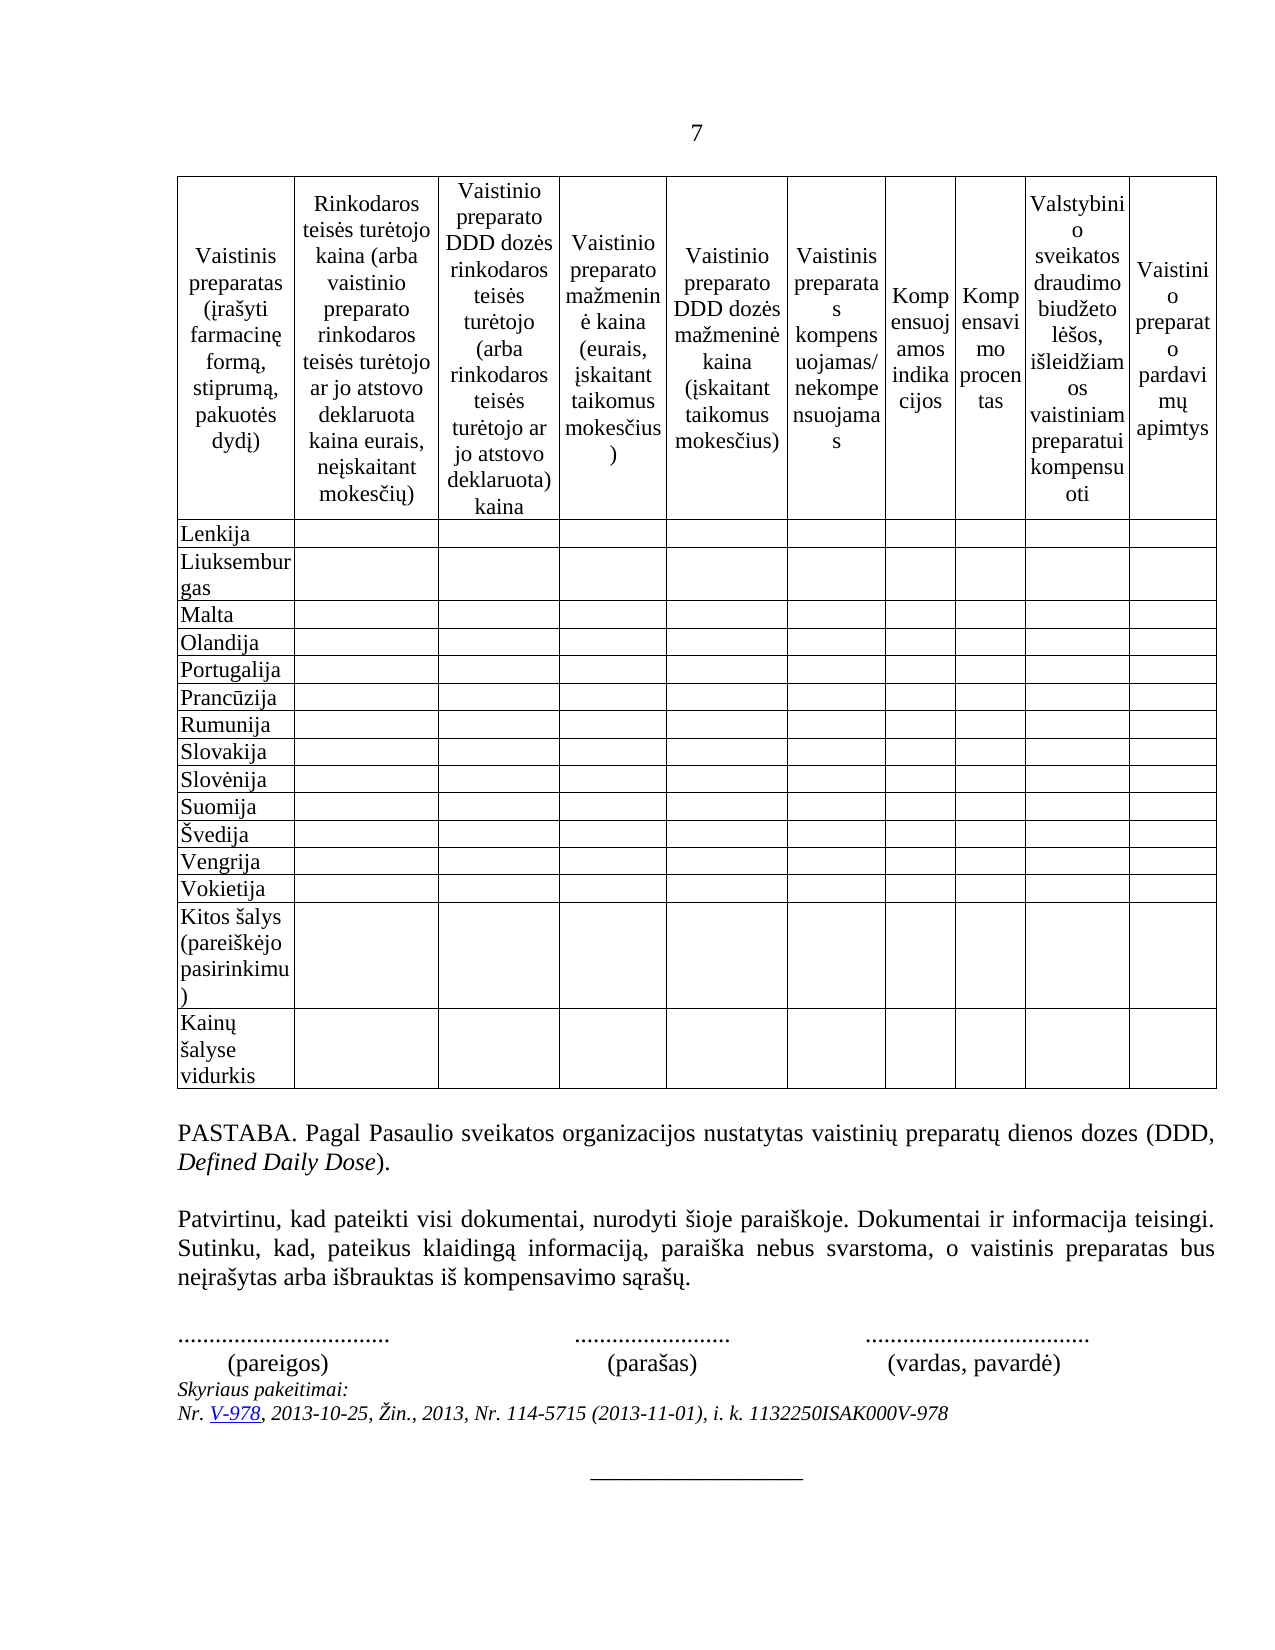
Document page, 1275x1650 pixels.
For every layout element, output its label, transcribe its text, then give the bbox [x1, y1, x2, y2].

table_cell [886, 684, 955, 710]
table_cell [788, 875, 885, 902]
table_cell [295, 739, 438, 765]
table_cell [788, 766, 885, 792]
table_cell [1130, 629, 1216, 655]
table_cell [886, 1009, 955, 1088]
table_cell [295, 1009, 438, 1088]
table_cell [1026, 903, 1129, 1008]
table_cell [1130, 875, 1216, 902]
table_cell [560, 548, 666, 600]
table_cell [886, 766, 955, 792]
table_cell [439, 821, 559, 847]
table_cell [560, 739, 666, 765]
table_cell Kitos šalys (pareiškėjo pasirinkimu) [178, 903, 294, 1008]
table_header Vaistinio preparato pardavimų apimtys [1130, 177, 1216, 519]
table_cell [560, 656, 666, 683]
table_cell [667, 793, 787, 819]
table_cell [1026, 548, 1129, 600]
table_cell [295, 601, 438, 628]
table_cell [788, 684, 885, 710]
table_cell Lenkija [178, 520, 294, 547]
table_cell [788, 601, 885, 628]
table_cell [295, 821, 438, 847]
table_cell [1026, 1009, 1129, 1088]
table_cell [295, 520, 438, 547]
table_header Kompensavimo procentas [956, 177, 1025, 519]
table_cell [956, 875, 1025, 902]
table_cell [886, 548, 955, 600]
table_cell Slovėnija [178, 766, 294, 792]
table_cell [667, 739, 787, 765]
table_cell [956, 739, 1025, 765]
table_cell [1026, 656, 1129, 683]
table_cell [1130, 848, 1216, 874]
table_cell [667, 629, 787, 655]
table_cell [1026, 629, 1129, 655]
text .................................. ......................... .................................... [177, 1319, 1216, 1348]
table_cell [439, 875, 559, 902]
table_cell [560, 520, 666, 547]
table_cell [886, 793, 955, 819]
table_cell [1130, 903, 1216, 1008]
table_cell [788, 903, 885, 1008]
table_cell [439, 903, 559, 1008]
table_cell [1026, 739, 1129, 765]
table_cell [560, 766, 666, 792]
table_cell [560, 848, 666, 874]
text Nr. V-978, 2013-10-25, Žin., 2013, Nr. 114-5715 (2013-11-01), i. k. 1132250ISAK000V-978 [177, 1401, 1216, 1425]
table_cell [667, 1009, 787, 1088]
table_cell Vokietija [178, 875, 294, 902]
table_cell [295, 766, 438, 792]
table_cell [886, 903, 955, 1008]
table_cell [439, 548, 559, 600]
table_cell [439, 629, 559, 655]
table_cell [667, 520, 787, 547]
table_cell Kainų šalyse vidurkis [178, 1009, 294, 1088]
table_cell [788, 793, 885, 819]
table_cell [788, 656, 885, 683]
table_cell [1130, 711, 1216, 737]
table_cell [788, 821, 885, 847]
text PASTABA. Pagal Pasaulio sveikatos organizacijos nustatytas vaistinių preparatų dienos dozes (DDD, Defined Daily Dose). [177, 1118, 1216, 1176]
table_cell [295, 848, 438, 874]
table_cell [886, 629, 955, 655]
table_cell [1130, 739, 1216, 765]
table_cell [295, 684, 438, 710]
table_cell [667, 548, 787, 600]
table_cell [956, 684, 1025, 710]
table_cell [439, 711, 559, 737]
table_cell [886, 739, 955, 765]
table_cell [560, 711, 666, 737]
table_cell [1130, 1009, 1216, 1088]
table_cell Švedija [178, 821, 294, 847]
table_cell [1026, 793, 1129, 819]
table_cell [788, 848, 885, 874]
table_header Vaistinio preparato DDD dozės rinkodaros teisės turėtojo (arba rinkodaros teisės turėtojo ar jo atstovo deklaruota) kaina [439, 177, 559, 519]
table_cell [886, 656, 955, 683]
table_cell [295, 711, 438, 737]
table_cell [667, 848, 787, 874]
table_cell [788, 711, 885, 737]
table_header Rinkodaros teisės turėtojo kaina (arba vaistinio preparato rinkodaros teisės turėtojo ar jo atstovo deklaruota kaina eurais, neįskaitant mokesčių) [295, 177, 438, 519]
table_cell [667, 656, 787, 683]
table_cell [1130, 656, 1216, 683]
table_cell [295, 793, 438, 819]
table_cell [956, 1009, 1025, 1088]
table_cell [439, 684, 559, 710]
table_cell [1130, 601, 1216, 628]
table_cell [667, 601, 787, 628]
table_cell [1130, 684, 1216, 710]
table_cell [560, 821, 666, 847]
text Patvirtinu, kad pateikti visi dokumentai, nurodyti šioje paraiškoje. Dokumentai ir informacija teisingi. Sutinku, kad, pateikus klaidingą informaciją, paraiška nebus svarstoma, o vaistinis preparatas bus neįrašytas arba išbrauktas iš kompensavimo sąrašų. [177, 1204, 1216, 1291]
table_cell [295, 875, 438, 902]
table_cell [788, 548, 885, 600]
table_cell [560, 684, 666, 710]
table_cell [788, 739, 885, 765]
table_cell [295, 656, 438, 683]
table_cell Malta [178, 601, 294, 628]
table_cell [1026, 875, 1129, 902]
table_cell [439, 1009, 559, 1088]
table_cell [667, 903, 787, 1008]
table_cell Prancūzija [178, 684, 294, 710]
table_cell [956, 821, 1025, 847]
table_cell [956, 629, 1025, 655]
table_cell [956, 548, 1025, 600]
table_cell Portugalija [178, 656, 294, 683]
table_cell [560, 875, 666, 902]
table_cell Olandija [178, 629, 294, 655]
table_cell [886, 520, 955, 547]
text _________________ [177, 1454, 1216, 1482]
table_cell [956, 711, 1025, 737]
table_cell [788, 1009, 885, 1088]
table_cell [439, 656, 559, 683]
table_cell [1026, 520, 1129, 547]
table_cell [956, 793, 1025, 819]
table_cell [1130, 766, 1216, 792]
table_cell [1026, 711, 1129, 737]
table_cell [560, 629, 666, 655]
table_cell [439, 766, 559, 792]
table_cell [295, 903, 438, 1008]
table_cell [1026, 766, 1129, 792]
text Skyriaus pakeitimai: [177, 1377, 1216, 1401]
table_cell [1026, 601, 1129, 628]
table_cell [667, 875, 787, 902]
table_cell [439, 793, 559, 819]
table_cell [1130, 548, 1216, 600]
table_cell [439, 520, 559, 547]
table_cell Suomija [178, 793, 294, 819]
table_cell [439, 601, 559, 628]
table_cell Vengrija [178, 848, 294, 874]
table_cell [788, 629, 885, 655]
table_cell [956, 766, 1025, 792]
table_header Valstybinio sveikatos draudimo biudžeto lėšos, išleidžiamos vaistiniam preparatui kompensuoti [1026, 177, 1129, 519]
table_header Vaistinio preparato mažmeninė kaina (eurais, įskaitant taikomus mokesčius) [560, 177, 666, 519]
table_header Vaistinio preparato DDD dozės mažmeninė kaina (įskaitant taikomus mokesčius) [667, 177, 787, 519]
table_cell [956, 656, 1025, 683]
table_cell [667, 684, 787, 710]
table_cell [560, 601, 666, 628]
table_cell [788, 520, 885, 547]
table_header Vaistinis preparatas (įrašyti farmacinę formą, stiprumą, pakuotės dydį) [178, 177, 294, 519]
table_cell [1130, 793, 1216, 819]
table_cell [1130, 821, 1216, 847]
table_cell [667, 821, 787, 847]
table_cell [295, 629, 438, 655]
table_cell [667, 711, 787, 737]
table_cell Liuksemburgas [178, 548, 294, 600]
table_header Vaistinis preparatas kompensuojamas/ nekompensuojamas [788, 177, 885, 519]
table_cell Slovakija [178, 739, 294, 765]
table_cell [886, 601, 955, 628]
table_cell [1130, 520, 1216, 547]
table_cell [886, 711, 955, 737]
table_cell [667, 766, 787, 792]
table_cell [1026, 684, 1129, 710]
text (pareigos) (parašas) (vardas, pavardė) [177, 1348, 1216, 1377]
table_header Kompensuojamos indikacijos [886, 177, 955, 519]
table_cell [956, 520, 1025, 547]
table_cell [560, 793, 666, 819]
table_cell [295, 548, 438, 600]
table_cell [439, 739, 559, 765]
table_cell Rumunija [178, 711, 294, 737]
table_cell [956, 601, 1025, 628]
table_cell [886, 821, 955, 847]
table_cell [1026, 848, 1129, 874]
table_cell [439, 848, 559, 874]
table_cell [956, 848, 1025, 874]
table_cell [886, 875, 955, 902]
table_cell [886, 848, 955, 874]
table_cell [956, 903, 1025, 1008]
table_cell [560, 903, 666, 1008]
table_cell [1026, 821, 1129, 847]
table_cell [560, 1009, 666, 1088]
